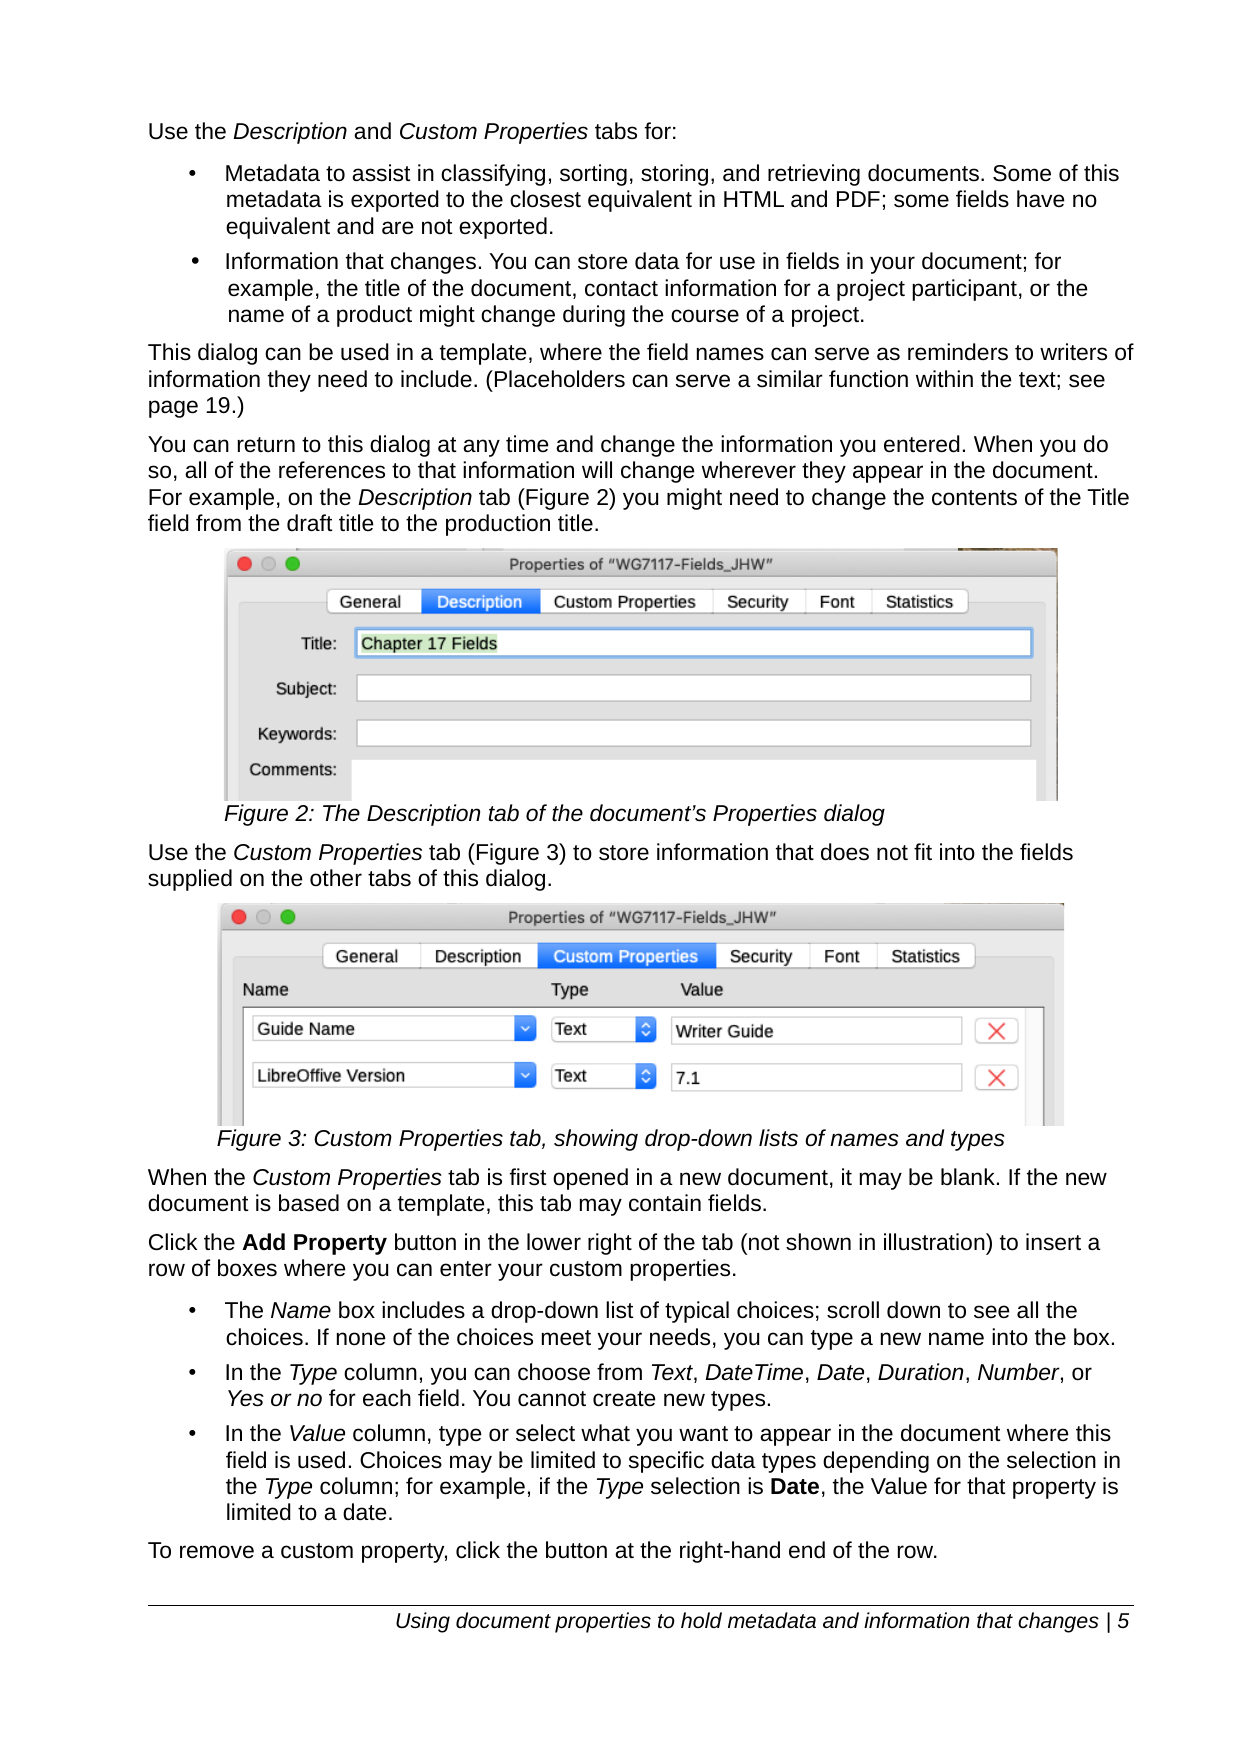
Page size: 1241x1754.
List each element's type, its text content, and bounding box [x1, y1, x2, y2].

picture [223, 548, 1058, 801]
text Figure 2: The Description tab of the document’s Properties dialog [224, 801, 1058, 827]
text This dialog can be used in a template, where the field names can serve as reminders to writers of information they need to include. (Placeholders can serve a similar function within the text; see page 19.) [148, 339, 1134, 418]
text Click the Add Property button in the lower right of the tab (not shown in illustration) to insert a row of boxes where you can enter your custom properties. [148, 1229, 1134, 1282]
list In the Value column, type or select what you want to appear in the document where this field is used. Choices may be limited to specific data types depending on the selection in the Type column; for example, if the Type selection is Date, the Value for that property is limited to a date. [185, 1417, 1134, 1528]
text Use the Custom Properties tab (Figure 3) to store information that does not fit into the fields supplied on the other tabs of this dialog. [148, 839, 1134, 891]
list Use the Description and Custom Properties tabs for: [148, 118, 1134, 144]
list In the Type column, you can choose from Text, DateTime, Date, Duration, Number, or Yes or no for each field. You cannot create new types. [185, 1356, 1134, 1411]
list The Name box includes a drop-down list of typical choices; scroll down to see all the choices. If none of the choices meet your needs, you can type a new name into the box. [185, 1294, 1134, 1350]
list Metadata to assist in classifying, sorting, storing, and retrieving documents. Some of this metadata is exported to the closest equivalent in HTML and PDF; some fields have no equivalent and are not exported. [185, 157, 1134, 239]
text When the Custom Properties tab is first opened in a new document, it may be blank. If the new document is based on a template, this tab may contain fields. [148, 1164, 1134, 1216]
text To remove a custom property, click the button at the right-hand end of the row. [148, 1537, 1134, 1564]
picture [217, 903, 1065, 1126]
text Figure 3: Custom Properties tab, showing drop-down lists of names and types [217, 1126, 1065, 1152]
text You can return to this dialog at any time and change the information you entered. When you do so, all of the references to that information will change wherever they appear in the document. For example, on the Description tab (Figure 2) you might need to change the contents of the Title field from the draft title to the production title. [148, 431, 1134, 536]
list Information that changes. You can store data for use in fields in your document; for example, the title of the document, contact information for a project participant, or the name of a product might change during the course of a project. [185, 245, 1134, 330]
